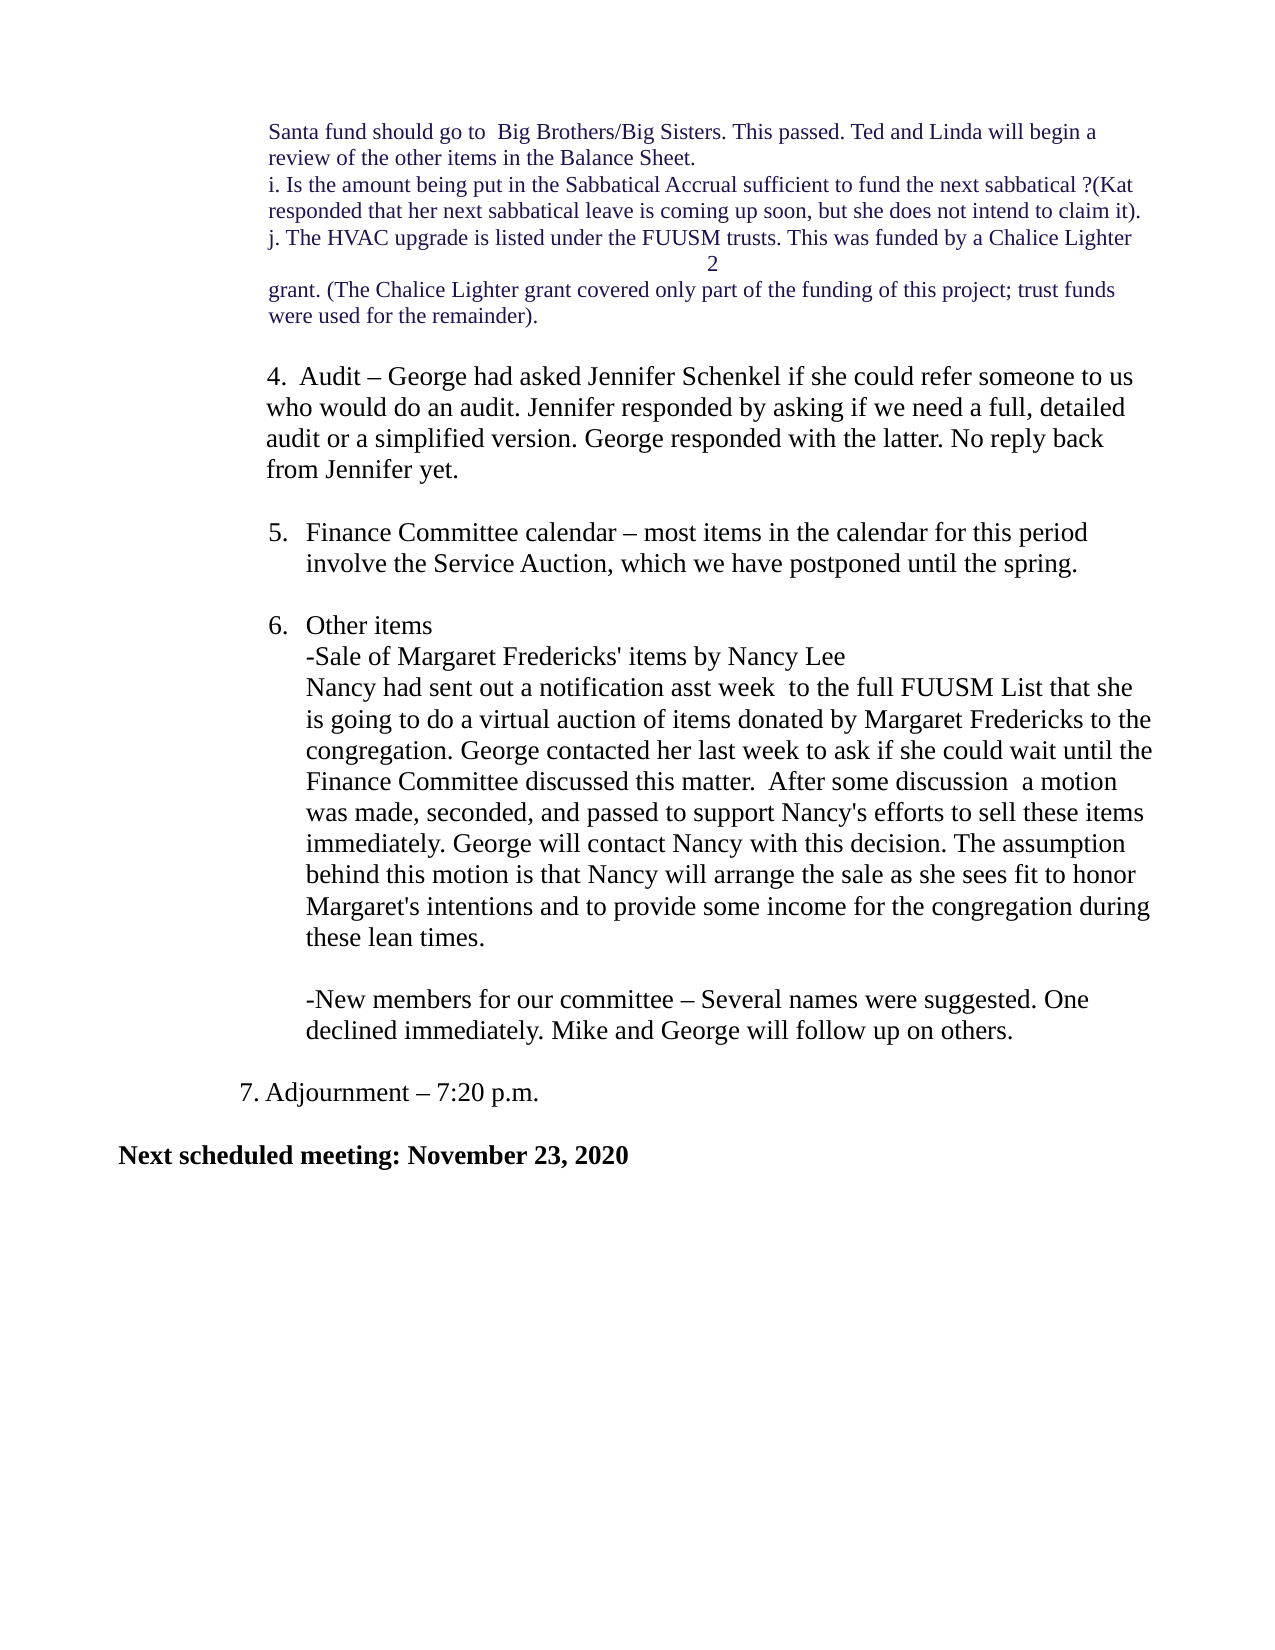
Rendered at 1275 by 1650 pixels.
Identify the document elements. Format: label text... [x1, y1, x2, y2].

text Next scheduled meeting: November 23, 2020 [118, 1139, 1157, 1170]
list Finance Committee calendar – most items in the calendar for this period involve the Service Auction, which we have postponed until the spring. [268, 516, 1157, 578]
list Nancy had sent out a notification asst week to the full FUUSM List that she is going to do a virtual auction of items donated by Margaret Fredericks to the congregation. George contacted her last week to ask if she could wait until the Finance Committee discussed this matter. After some discussion a motion was made, seconded, and passed to support Nancy's efforts to sell these items immediately. George will contact Nancy with this decision. The assumption behind this motion is that Nancy will arrange the sale as she sees fit to honor Margaret's intentions and to provide some income for the congregation during these lean times. [268, 672, 1157, 952]
list i. Is the amount being put in the Sabbatical Accrual sufficient to fund the next sabbatical ?(Kat responded that her next sabbatical leave is coming up soon, but she does not intend to claim it). [231, 171, 1157, 223]
list grant. (The Chalice Lighter grant covered only part of the funding of this project; trust funds were used for the remainder). [231, 276, 1157, 329]
list 4. Audit – George had asked Jennifer Schenkel if she could refer someone to us who would do an audit. Jennifer responded by asking if we need a full, detailed audit or a simplified version. George responded with the latter. No reply back from Jennifer yet. [118, 360, 1157, 485]
list Other items [268, 609, 1157, 640]
list 2 [231, 250, 1157, 276]
list -Sale of Margaret Fredericks' items by Nancy Lee [268, 640, 1157, 672]
list Santa fund should go to Big Brothers/Big Sisters. This passed. Ted and Linda will begin a review of the other items in the Balance Sheet. [231, 118, 1157, 171]
text 7. Adjournment – 7:20 p.m. [118, 1076, 1157, 1108]
list -New members for our committee – Several names were suggested. One declined immediately. Mike and George will follow up on others. [268, 983, 1157, 1045]
list j. The HVAC upgrade is listed under the FUUSM trusts. This was funded by a Chalice Lighter [231, 223, 1157, 250]
